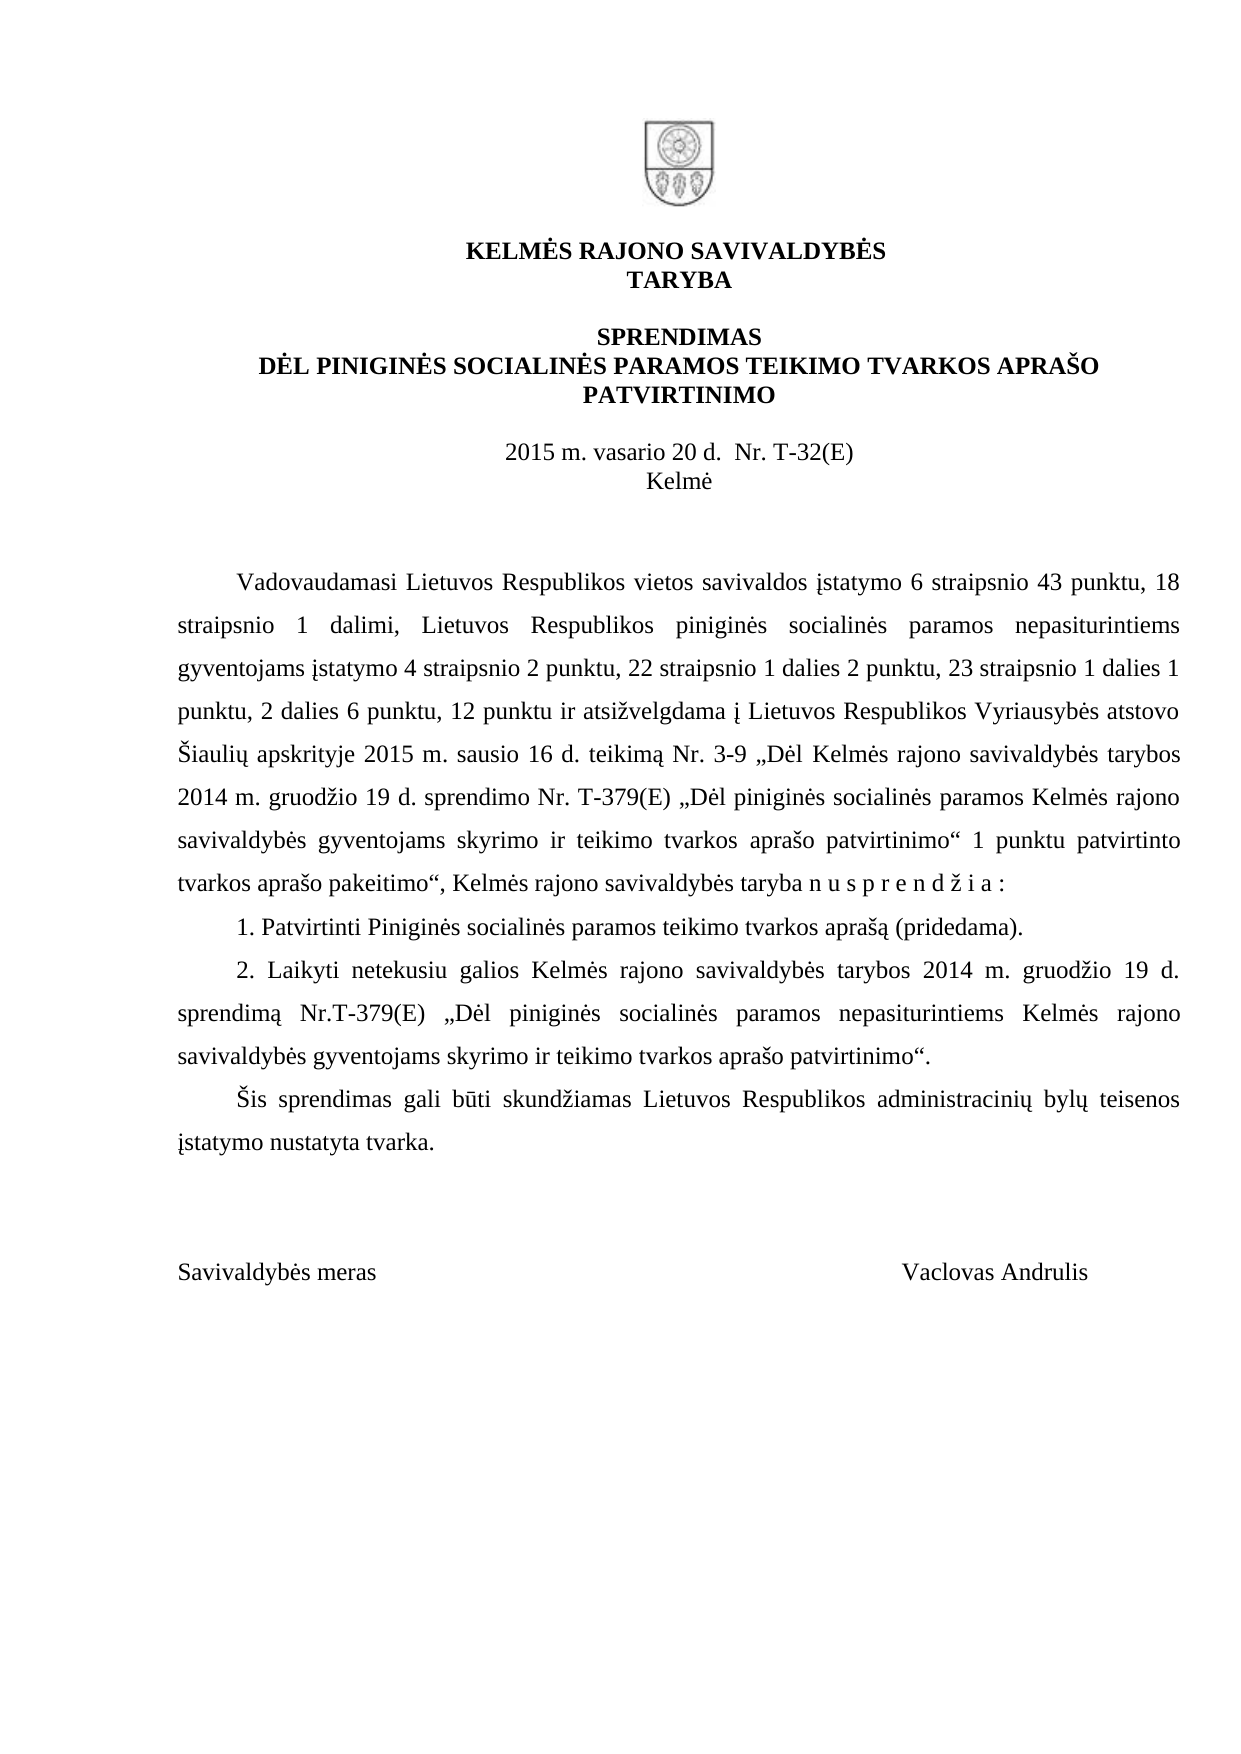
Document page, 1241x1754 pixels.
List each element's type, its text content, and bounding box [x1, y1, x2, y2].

text KELMĖS RAJONO SAVIVALDYBĖS [177, 236, 1181, 265]
text Vadovaudamasi Lietuvos Respublikos vietos savivaldos įstatymo 6 straipsnio 43 punktu, 18 straipsnio 1 dalimi, Lietuvos Respublikos piniginės socialinės paramos nepasiturintiems gyventojams įstatymo 4 straipsnio 2 punktu, 22 straipsnio 1 dalies 2 punktu, 23 straipsnio 1 dalies 1 punktu, 2 dalies 6 punktu, 12 punktu ir atsižvelgdama į Lietuvos Respublikos Vyriausybės atstovo Šiaulių apskrityje 2015 m. sausio 16 d. teikimą Nr. 3-9 „Dėl Kelmės rajono savivaldybės tarybos 2014 m. gruodžio 19 d. sprendimo Nr. T-379(E) „Dėl piniginės socialinės paramos Kelmės rajono savivaldybės gyventojams skyrimo ir teikimo tvarkos aprašo patvirtinimo“ 1 punktu patvirtinto tvarkos aprašo pakeitimo“, Kelmės rajono savivaldybės taryba nusprendžia: [177, 567, 1181, 897]
text SPRENDIMAS [177, 322, 1181, 351]
text Savivaldybės meras Vaclovas Andrulis [177, 1257, 1181, 1285]
text Šis sprendimas gali būti skundžiamas Lietuvos Respublikos administracinių bylų teisenos įstatymo nustatyta tvarka. [177, 1084, 1181, 1156]
text TARYBA [177, 265, 1181, 293]
text 2. Laikyti netekusiu galios Kelmės rajono savivaldybės tarybos 2014 m. gruodžio 19 d. sprendimą Nr.T-379(E) „Dėl piniginės socialinės paramos nepasiturintiems Kelmės rajono savivaldybės gyventojams skyrimo ir teikimo tvarkos aprašo patvirtinimo“. [177, 955, 1181, 1070]
text Kelmė [177, 466, 1181, 495]
text 2015 m. vasario 20 d. Nr. T-32(E) [177, 437, 1181, 466]
text DĖL PINIGINĖS SOCIALINĖS PARAMOS TEIKIMO TVARKOS APRAŠO PATVIRTINIMO [177, 351, 1181, 408]
text 1. Patvirtinti Piniginės socialinės paramos teikimo tvarkos aprašą (pridedama). [177, 912, 1181, 940]
